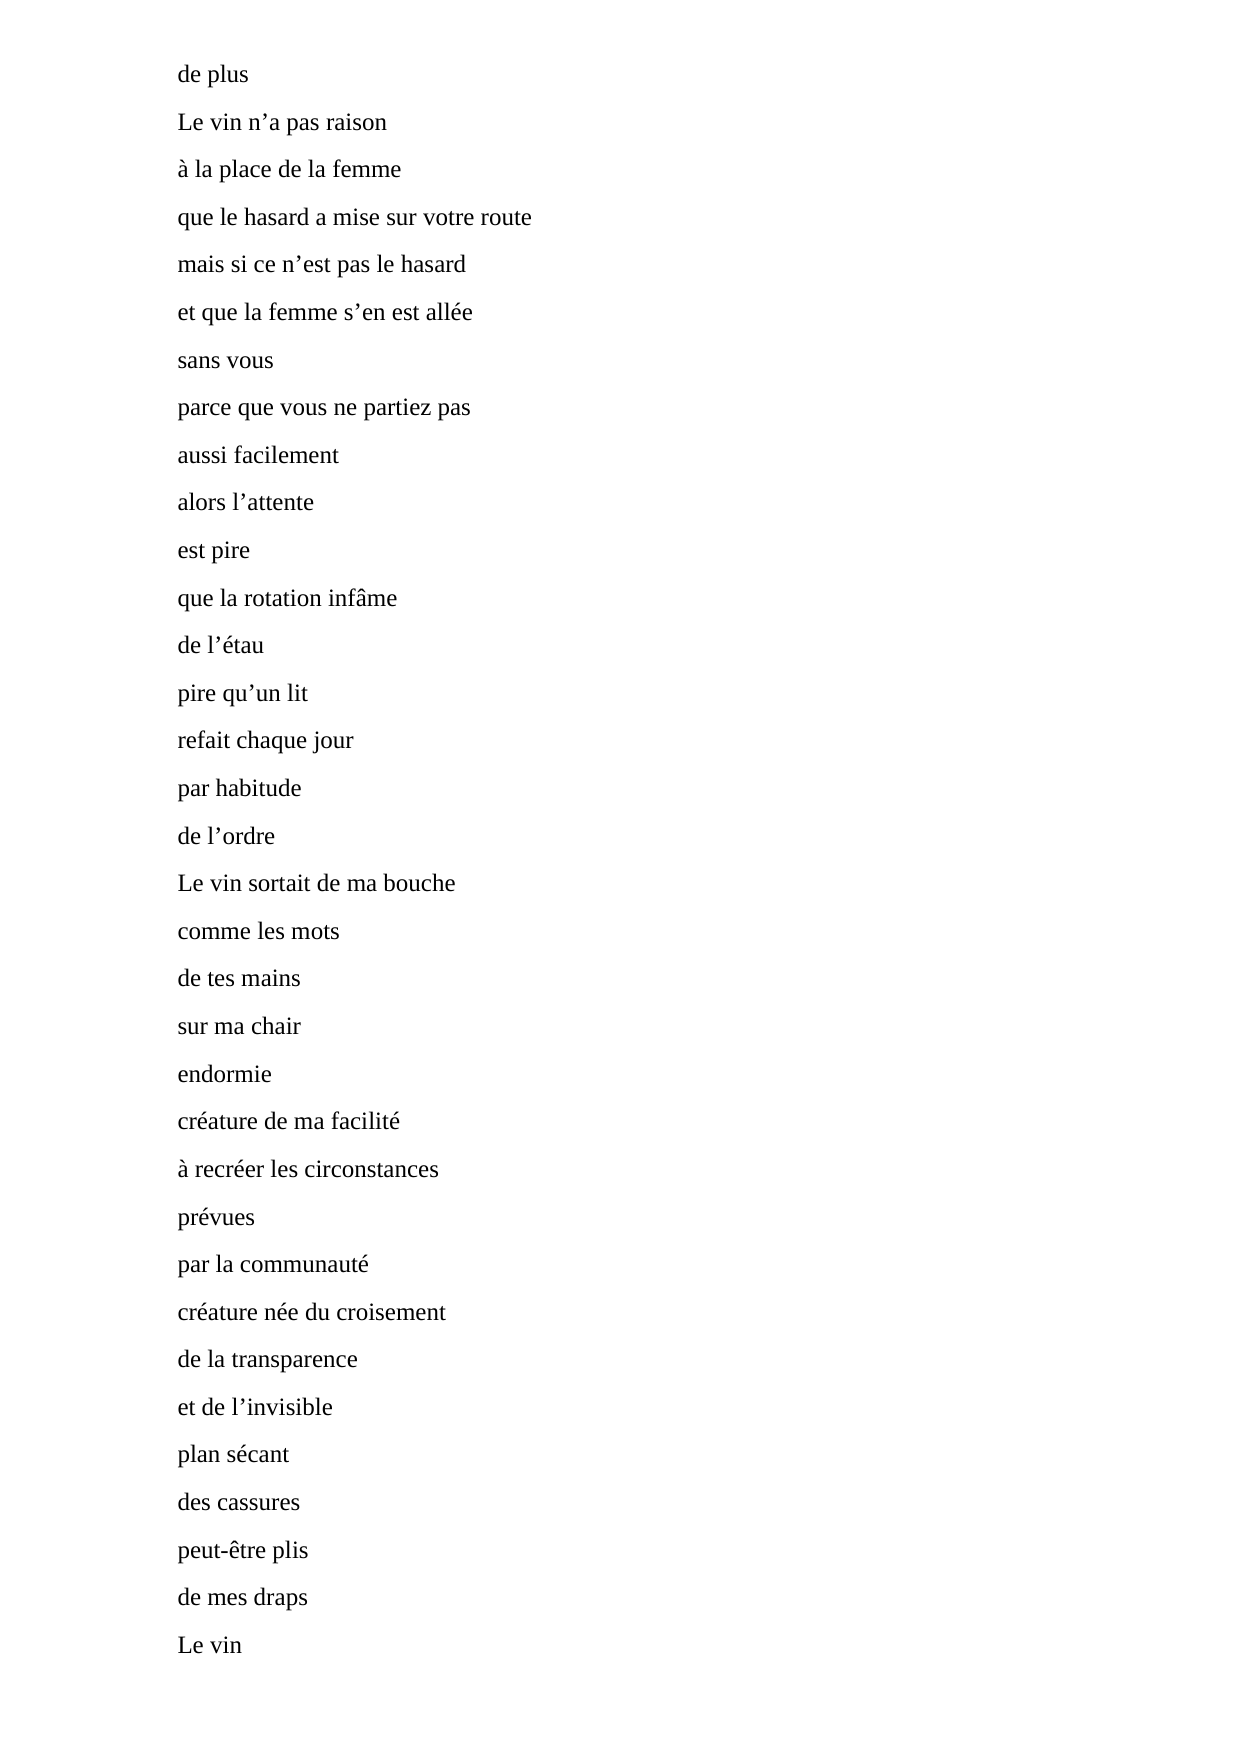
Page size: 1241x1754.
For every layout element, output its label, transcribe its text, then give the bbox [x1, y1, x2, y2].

text parce que vous ne partiez pas [177, 392, 1122, 421]
text à la place de la femme [177, 154, 1122, 183]
text alors l’attente [177, 487, 1122, 516]
text Le vin sortait de ma bouche [177, 868, 1122, 897]
text Le vin [177, 1630, 1122, 1659]
text que la rotation infâme [177, 583, 1122, 611]
text de tes mains [177, 963, 1122, 992]
text sur ma chair [177, 1011, 1122, 1040]
text et de l’invisible [177, 1392, 1122, 1421]
text des cassures [177, 1487, 1122, 1516]
text prévues [177, 1202, 1122, 1230]
text de l’étau [177, 630, 1122, 659]
text de mes draps [177, 1582, 1122, 1611]
text pire qu’un lit [177, 678, 1122, 707]
text mais si ce n’est pas le hasard [177, 249, 1122, 278]
text que le hasard a mise sur votre route [177, 202, 1122, 231]
text aussi facilement [177, 440, 1122, 469]
text endormie [177, 1059, 1122, 1087]
text Le vin n’a pas raison [177, 107, 1122, 135]
text créature née du croisement [177, 1297, 1122, 1326]
text comme les mots [177, 916, 1122, 945]
text peut-être plis [177, 1535, 1122, 1563]
text refait chaque jour [177, 726, 1122, 754]
text de la transparence [177, 1344, 1122, 1373]
text de plus [177, 59, 1122, 88]
text de l’ordre [177, 821, 1122, 849]
text à recréer les circonstances [177, 1154, 1122, 1183]
text est pire [177, 535, 1122, 564]
text par la communauté [177, 1249, 1122, 1278]
text et que la femme s’en est allée [177, 297, 1122, 326]
text créature de ma facilité [177, 1106, 1122, 1135]
text sans vous [177, 345, 1122, 373]
text plan sécant [177, 1439, 1122, 1468]
text par habitude [177, 773, 1122, 802]
